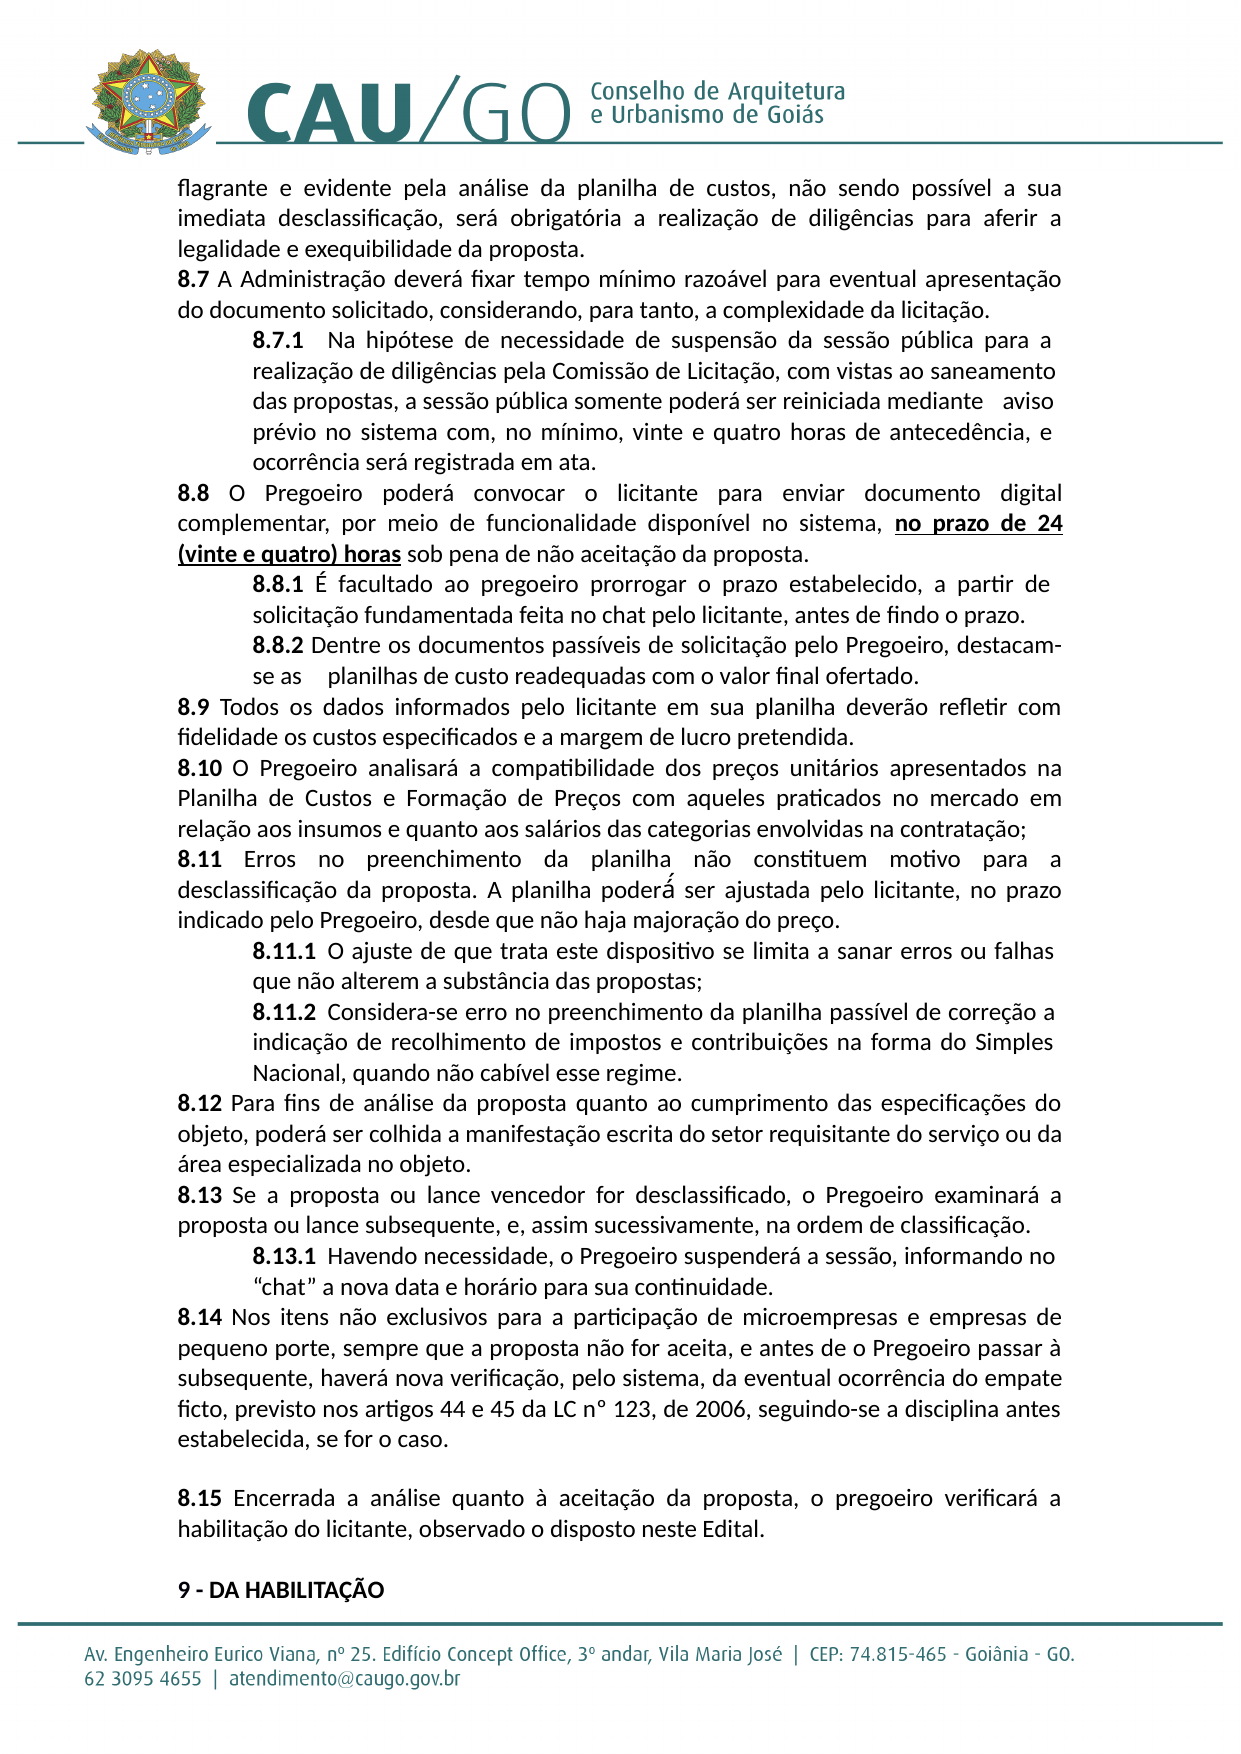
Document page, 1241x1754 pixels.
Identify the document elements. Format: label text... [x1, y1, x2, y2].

picture [0, 1605, 1240, 1754]
text 8.12 Para fins de análise da proposta quanto ao cumprimento das especificações do objeto, poderá ser colhida a manifestação escrita do setor requisitante do serviço ou da área especializada no objeto. [177, 1087, 1063, 1179]
text 8.13 Se a proposta ou lance vencedor for desclassificado, o Pregoeiro examinará a proposta ou lance subsequente, e, assim sucessivamente, na ordem de classificação. [177, 1179, 1063, 1240]
text 8.11 Erros no preenchimento da planilha não constituem motivo para a desclassificação da proposta. A planilha poderá́ ser ajustada pelo licitante, no prazo indicado pelo Pregoeiro, desde que não haja majoração do preço. [177, 843, 1063, 935]
text 9 - DA HABILITAÇÃO [177, 1574, 1063, 1604]
text 8.11.1 O ajuste de que trata este dispositivo se limita a sanar erros ou falhas que não alterem a substância das propostas; [177, 935, 1063, 996]
text 8.9 Todos os dados informados pelo licitante em sua planilha deverão refletir com fidelidade os custos especificados e a margem de lucro pretendida. [177, 691, 1063, 752]
picture [0, 0, 1239, 172]
text 8.14 Nos itens não exclusivos para a participação de microempresas e empresas de pequeno porte, sempre que a proposta não for aceita, e antes de o Pregoeiro passar à subsequente, haverá nova verificação, pelo sistema, da eventual ocorrência do empate ficto, previsto nos artigos 44 e 45 da LC nº 123, de 2006, seguindo-se a disciplina antes estabelecida, se for o caso. [177, 1301, 1063, 1454]
text 8.13.1 Havendo necessidade, o Pregoeiro suspenderá a sessão, informando no “chat” a nova data e horário para sua continuidade. [177, 1240, 1063, 1301]
text 8.8.1 É facultado ao pregoeiro prorrogar o prazo estabelecido, a partir de solicitação fundamentada feita no chat pelo licitante, antes de findo o prazo. [177, 569, 1063, 630]
text 8.8 O Pregoeiro poderá convocar o licitante para enviar documento digital complementar, por meio de funcionalidade disponível no sistema, no prazo de 24 (vinte e quatro) horas sob pena de não aceitação da proposta. [177, 477, 1063, 569]
text 8.7 A Administração deverá fixar tempo mínimo razoável para eventual apresentação do documento solicitado, considerando, para tanto, a complexidade da licitação. [177, 263, 1063, 324]
text flagrante e evidente pela análise da planilha de custos, não sendo possível a sua imediata desclassificação, será obrigatória a realização de diligências para aferir a legalidade e exequibilidade da proposta. [177, 172, 1063, 263]
text 8.8.2 Dentre os documentos passíveis de solicitação pelo Pregoeiro, destacam- se as planilhas de custo readequadas com o valor final ofertado. [177, 630, 1063, 691]
text 8.7.1 Na hipótese de necessidade de suspensão da sessão pública para a realização de diligências pela Comissão de Licitação, com vistas ao saneamento das propostas, a sessão pública somente poderá ser reiniciada mediante aviso prévio no sistema com, no mínimo, vinte e quatro horas de antecedência, e ocorrência será registrada em ata. [177, 324, 1063, 477]
text 8.15 Encerrada a análise quanto à aceitação da proposta, o pregoeiro verificará a habilitação do licitante, observado o disposto neste Edital. [177, 1482, 1063, 1543]
text 8.11.2 Considera-se erro no preenchimento da planilha passível de correção a indicação de recolhimento de impostos e contribuições na forma do Simples Nacional, quando não cabível esse regime. [177, 996, 1063, 1087]
text 8.10 O Pregoeiro analisará a compatibilidade dos preços unitários apresentados na Planilha de Custos e Formação de Preços com aqueles praticados no mercado em relação aos insumos e quanto aos salários das categorias envolvidas na contratação; [177, 752, 1063, 843]
